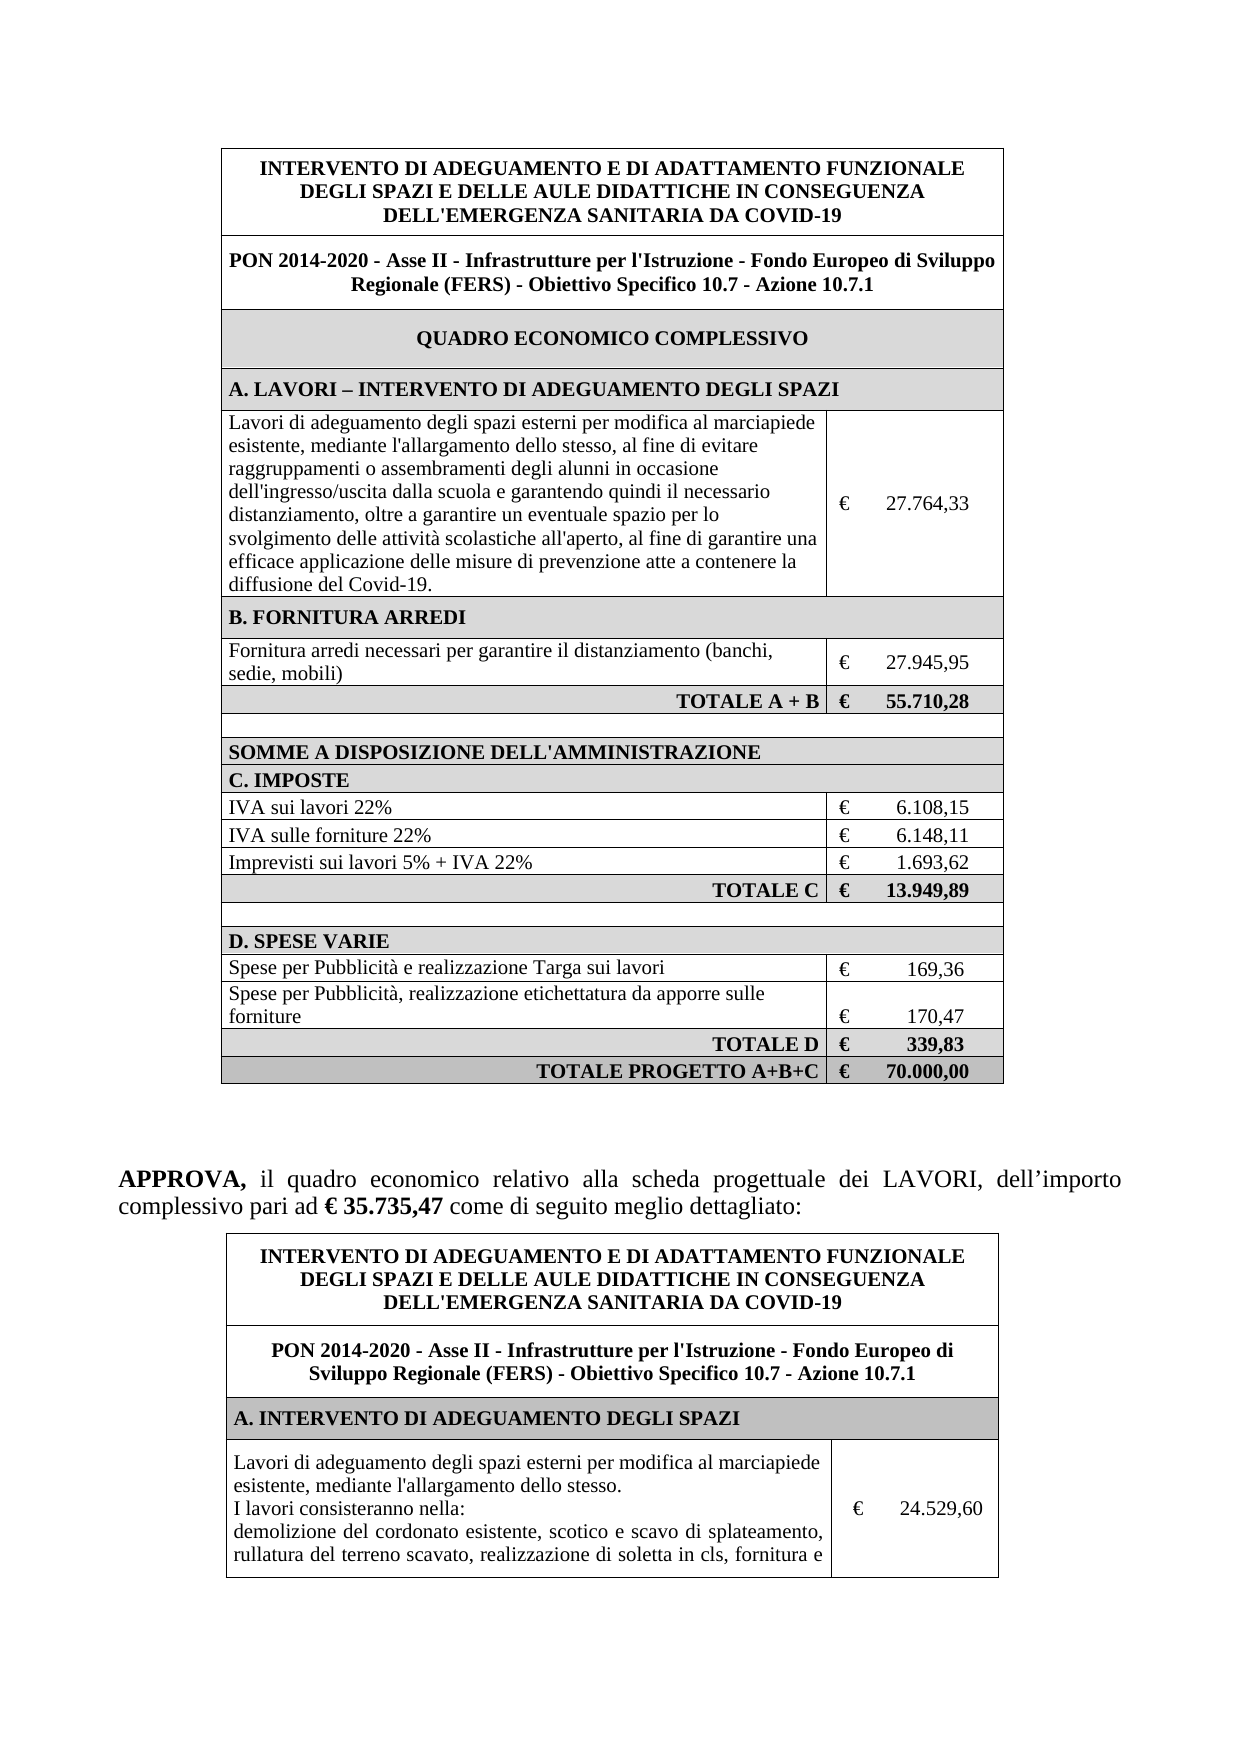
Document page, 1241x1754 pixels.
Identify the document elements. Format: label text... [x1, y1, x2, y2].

table_cell € 1.693,62 [827, 848, 1003, 874]
table_cell [999, 1494, 1014, 1522]
table_cell € 27.764,33 [827, 411, 1003, 596]
table_cell [999, 1467, 1014, 1494]
table_cell TOTALE C [222, 875, 826, 902]
table_header INTERVENTO DI ADEGUAMENTO E DI ADATTAMENTO FUNZIONALE DEGLI SPAZI E DELLE AULE DIDATTICHE IN CONSEGUENZA DELL'EMERGENZA SANITARIA DA COVID-19 [227, 1234, 998, 1325]
table_cell TOTALE A + B [222, 686, 826, 713]
table_cell € 24.529,60 [832, 1440, 998, 1577]
table_cell [826, 714, 1003, 737]
text APPROVA, il quadro economico relativo alla scheda progettuale dei LAVORI, dell’importo complessivo pari ad € 35.735,47 come di seguito meglio dettagliato: [118, 1165, 1122, 1220]
table_cell PON 2014-2020 - Asse II - Infrastrutture per l'Istruzione - Fondo Europeo di Sviluppo Regionale (FERS) - Obiettivo Specifico 10.7 - Azione 10.7.1 [227, 1326, 998, 1397]
table_cell € 27.945,95 [827, 639, 1003, 685]
table_cell Spese per Pubblicità e realizzazione Targa sui lavori [222, 955, 826, 981]
table_cell [999, 1439, 1014, 1467]
table_cell A. LAVORI – INTERVENTO DI ADEGUAMENTO DEGLI SPAZI [222, 369, 1003, 410]
table_cell Spese per Pubblicità, realizzazione etichettatura da apporre sulle forniture [222, 982, 826, 1028]
table_cell € 55.710,28 [827, 686, 1003, 713]
table_cell € 170,47 [827, 982, 1003, 1028]
table_cell [826, 738, 1003, 764]
table_cell € 169,36 [827, 955, 1003, 981]
table_cell [222, 903, 1003, 926]
table_cell € 6.108,15 [827, 793, 1003, 819]
table_cell € 70.000,00 [827, 1057, 1003, 1083]
table_cell [999, 1325, 1014, 1397]
table_cell Imprevisti sui lavori 5% + IVA 22% [222, 848, 826, 874]
table_cell C. IMPOSTE [222, 765, 826, 792]
table_header INTERVENTO DI ADEGUAMENTO E DI ADATTAMENTO FUNZIONALE DEGLI SPAZI E DELLE AULE DIDATTICHE IN CONSEGUENZA DELL'EMERGENZA SANITARIA DA COVID-19 [222, 149, 1003, 235]
table_cell TOTALE D [222, 1029, 826, 1056]
table_cell A. INTERVENTO DI ADEGUAMENTO DEGLI SPAZI [227, 1398, 998, 1439]
table_header [999, 1233, 1014, 1325]
table_cell B. FORNITURA ARREDI [222, 597, 1003, 638]
table_cell Fornitura arredi necessari per garantire il distanziamento (banchi, sedie, mobili) [222, 639, 826, 685]
table_cell D. SPESE VARIE [222, 927, 1003, 953]
table_cell € 13.949,89 [827, 875, 1003, 902]
table_cell [999, 1549, 1014, 1577]
table_cell [826, 765, 1003, 792]
table_cell [999, 1522, 1014, 1549]
table_cell [999, 1397, 1014, 1439]
table_cell IVA sulle forniture 22% [222, 820, 826, 847]
table_cell € 339,83 [827, 1029, 1003, 1056]
table_cell TOTALE PROGETTO A+B+C [222, 1057, 826, 1083]
table_cell € 6.148,11 [827, 820, 1003, 847]
table_cell PON 2014-2020 - Asse II - Infrastrutture per l'Istruzione - Fondo Europeo di Sviluppo Regionale (FERS) - Obiettivo Specifico 10.7 - Azione 10.7.1 [222, 236, 1003, 309]
table_cell IVA sui lavori 22% [222, 793, 826, 819]
table_cell [222, 714, 826, 737]
table_cell Lavori di adeguamento degli spazi esterni per modifica al marciapiede esistente, mediante l'allargamento dello stesso, al fine di evitare raggruppamenti o assembramenti degli alunni in occasione dell'ingresso/uscita dalla scuola e garantendo quindi il necessario distanziamento, oltre a garantire un eventuale spazio per lo svolgimento delle attività scolastiche all'aperto, al fine di garantire una efficace applicazione delle misure di prevenzione atte a contenere la diffusione del Covid-19. [222, 411, 826, 596]
table_cell QUADRO ECONOMICO COMPLESSIVO [222, 310, 1003, 367]
table_cell Lavori di adeguamento degli spazi esterni per modifica al marciapiede esistente, mediante l'allargamento dello stesso. I lavori consisteranno nella: demolizione del cordonato esistente, scotico e scavo di splateamento, rullatura del terreno scavato, realizzazione di soletta in cls, fornitura e [227, 1440, 831, 1577]
table_cell SOMME A DISPOSIZIONE DELL'AMMINISTRAZIONE [222, 738, 826, 764]
